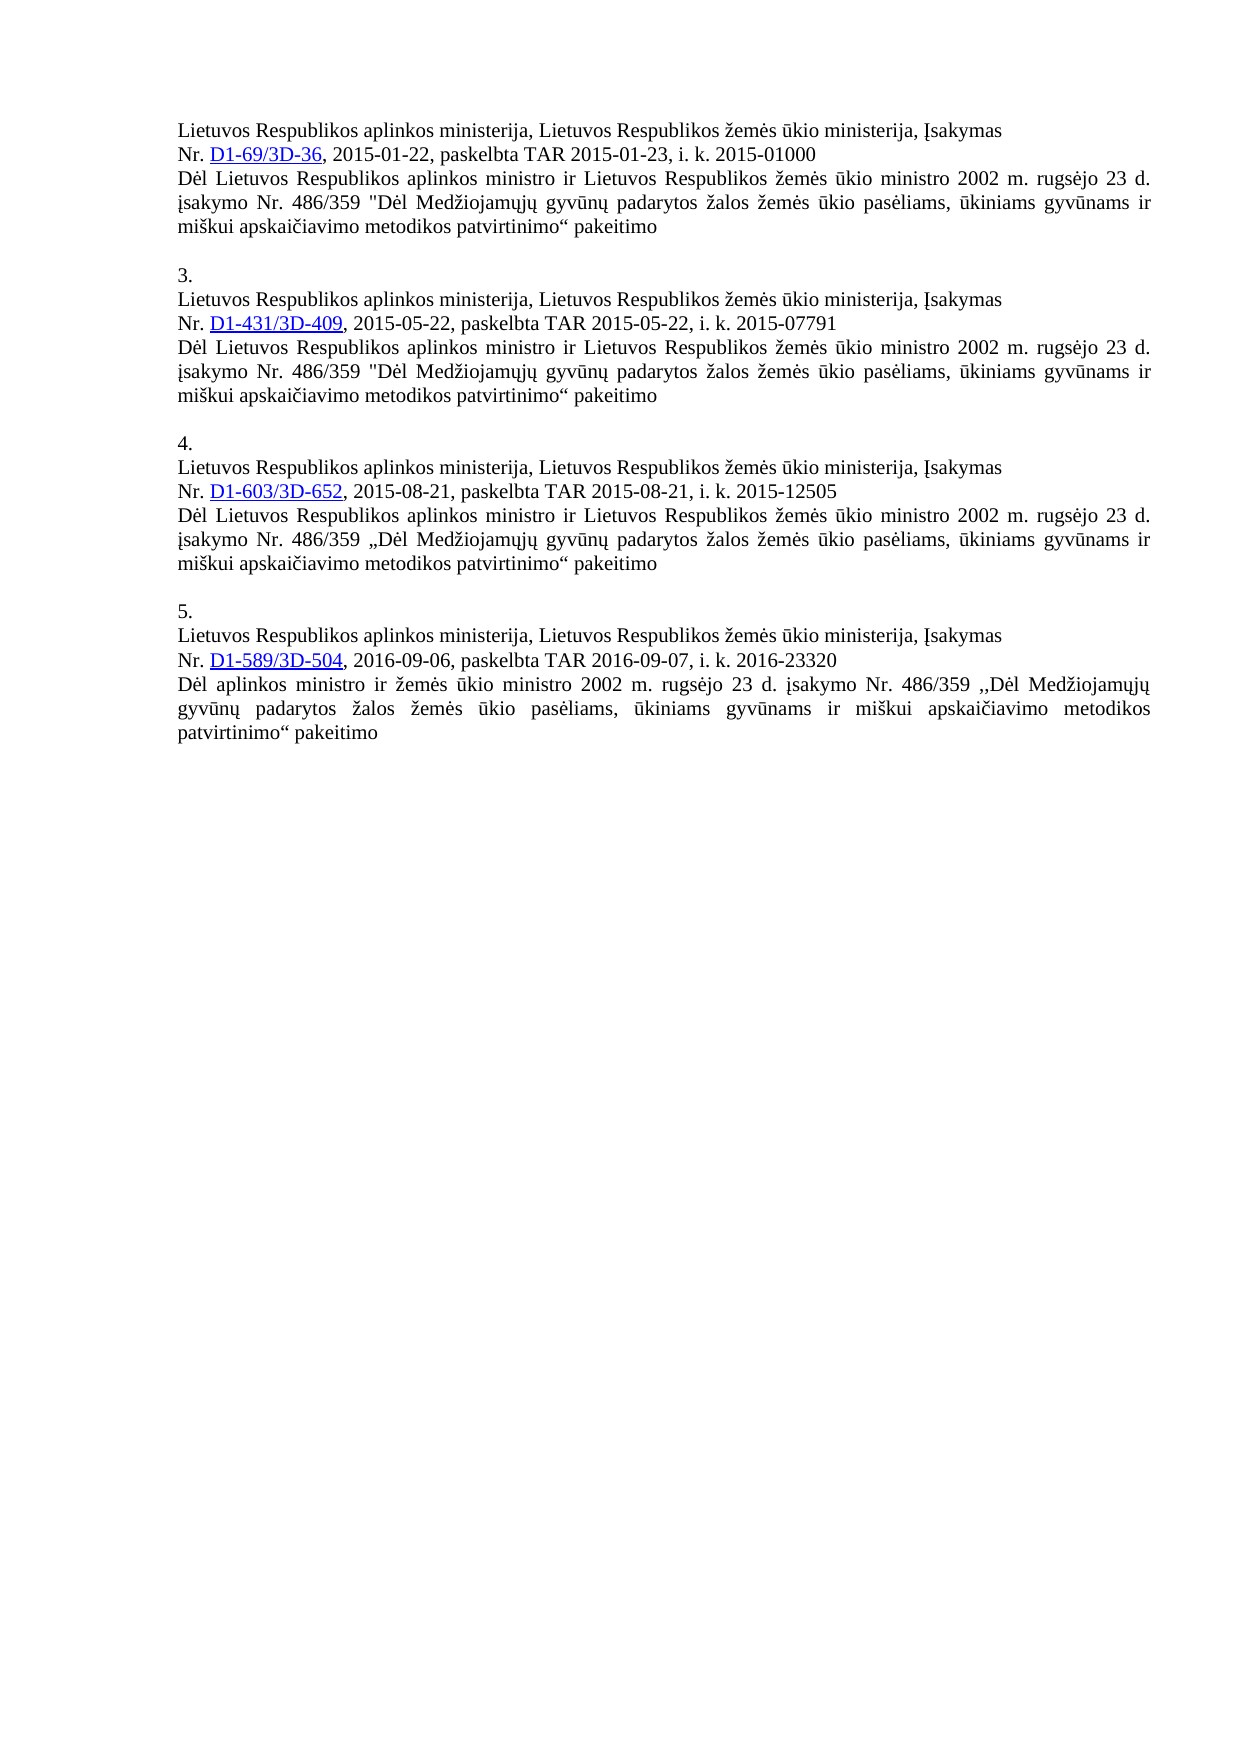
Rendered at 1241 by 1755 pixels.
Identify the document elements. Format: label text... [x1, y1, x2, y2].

text 4. [177, 431, 1152, 455]
text Dėl Lietuvos Respublikos aplinkos ministro ir Lietuvos Respublikos žemės ūkio ministro 2002 m. rugsėjo 23 d. įsakymo Nr. 486/359 "Dėl Medžiojamųjų gyvūnų padarytos žalos žemės ūkio pasėliams, ūkiniams gyvūnams ir miškui apskaičiavimo metodikos patvirtinimo“ pakeitimo [177, 166, 1152, 238]
text Lietuvos Respublikos aplinkos ministerija, Lietuvos Respublikos žemės ūkio ministerija, Įsakymas [177, 623, 1152, 647]
text 5. [177, 599, 1152, 623]
text Dėl Lietuvos Respublikos aplinkos ministro ir Lietuvos Respublikos žemės ūkio ministro 2002 m. rugsėjo 23 d. įsakymo Nr. 486/359 "Dėl Medžiojamųjų gyvūnų padarytos žalos žemės ūkio pasėliams, ūkiniams gyvūnams ir miškui apskaičiavimo metodikos patvirtinimo“ pakeitimo [177, 335, 1152, 407]
text Lietuvos Respublikos aplinkos ministerija, Lietuvos Respublikos žemės ūkio ministerija, Įsakymas [177, 118, 1152, 142]
text Dėl aplinkos ministro ir žemės ūkio ministro 2002 m. rugsėjo 23 d. įsakymo Nr. 486/359 ,,Dėl Medžiojamųjų gyvūnų padarytos žalos žemės ūkio pasėliams, ūkiniams gyvūnams ir miškui apskaičiavimo metodikos patvirtinimo“ pakeitimo [177, 672, 1152, 744]
text Nr. D1-69/3D-36, 2015-01-22, paskelbta TAR 2015-01-23, i. k. 2015-01000 [177, 142, 1152, 166]
text Dėl Lietuvos Respublikos aplinkos ministro ir Lietuvos Respublikos žemės ūkio ministro 2002 m. rugsėjo 23 d. įsakymo Nr. 486/359 „Dėl Medžiojamųjų gyvūnų padarytos žalos žemės ūkio pasėliams, ūkiniams gyvūnams ir miškui apskaičiavimo metodikos patvirtinimo“ pakeitimo [177, 503, 1152, 575]
text Lietuvos Respublikos aplinkos ministerija, Lietuvos Respublikos žemės ūkio ministerija, Įsakymas [177, 287, 1152, 311]
text Nr. D1-603/3D-652, 2015-08-21, paskelbta TAR 2015-08-21, i. k. 2015-12505 [177, 479, 1152, 503]
text Nr. D1-431/3D-409, 2015-05-22, paskelbta TAR 2015-05-22, i. k. 2015-07791 [177, 311, 1152, 335]
text Lietuvos Respublikos aplinkos ministerija, Lietuvos Respublikos žemės ūkio ministerija, Įsakymas [177, 455, 1152, 479]
text Nr. D1-589/3D-504, 2016-09-06, paskelbta TAR 2016-09-07, i. k. 2016-23320 [177, 647, 1152, 672]
text 3. [177, 262, 1152, 287]
